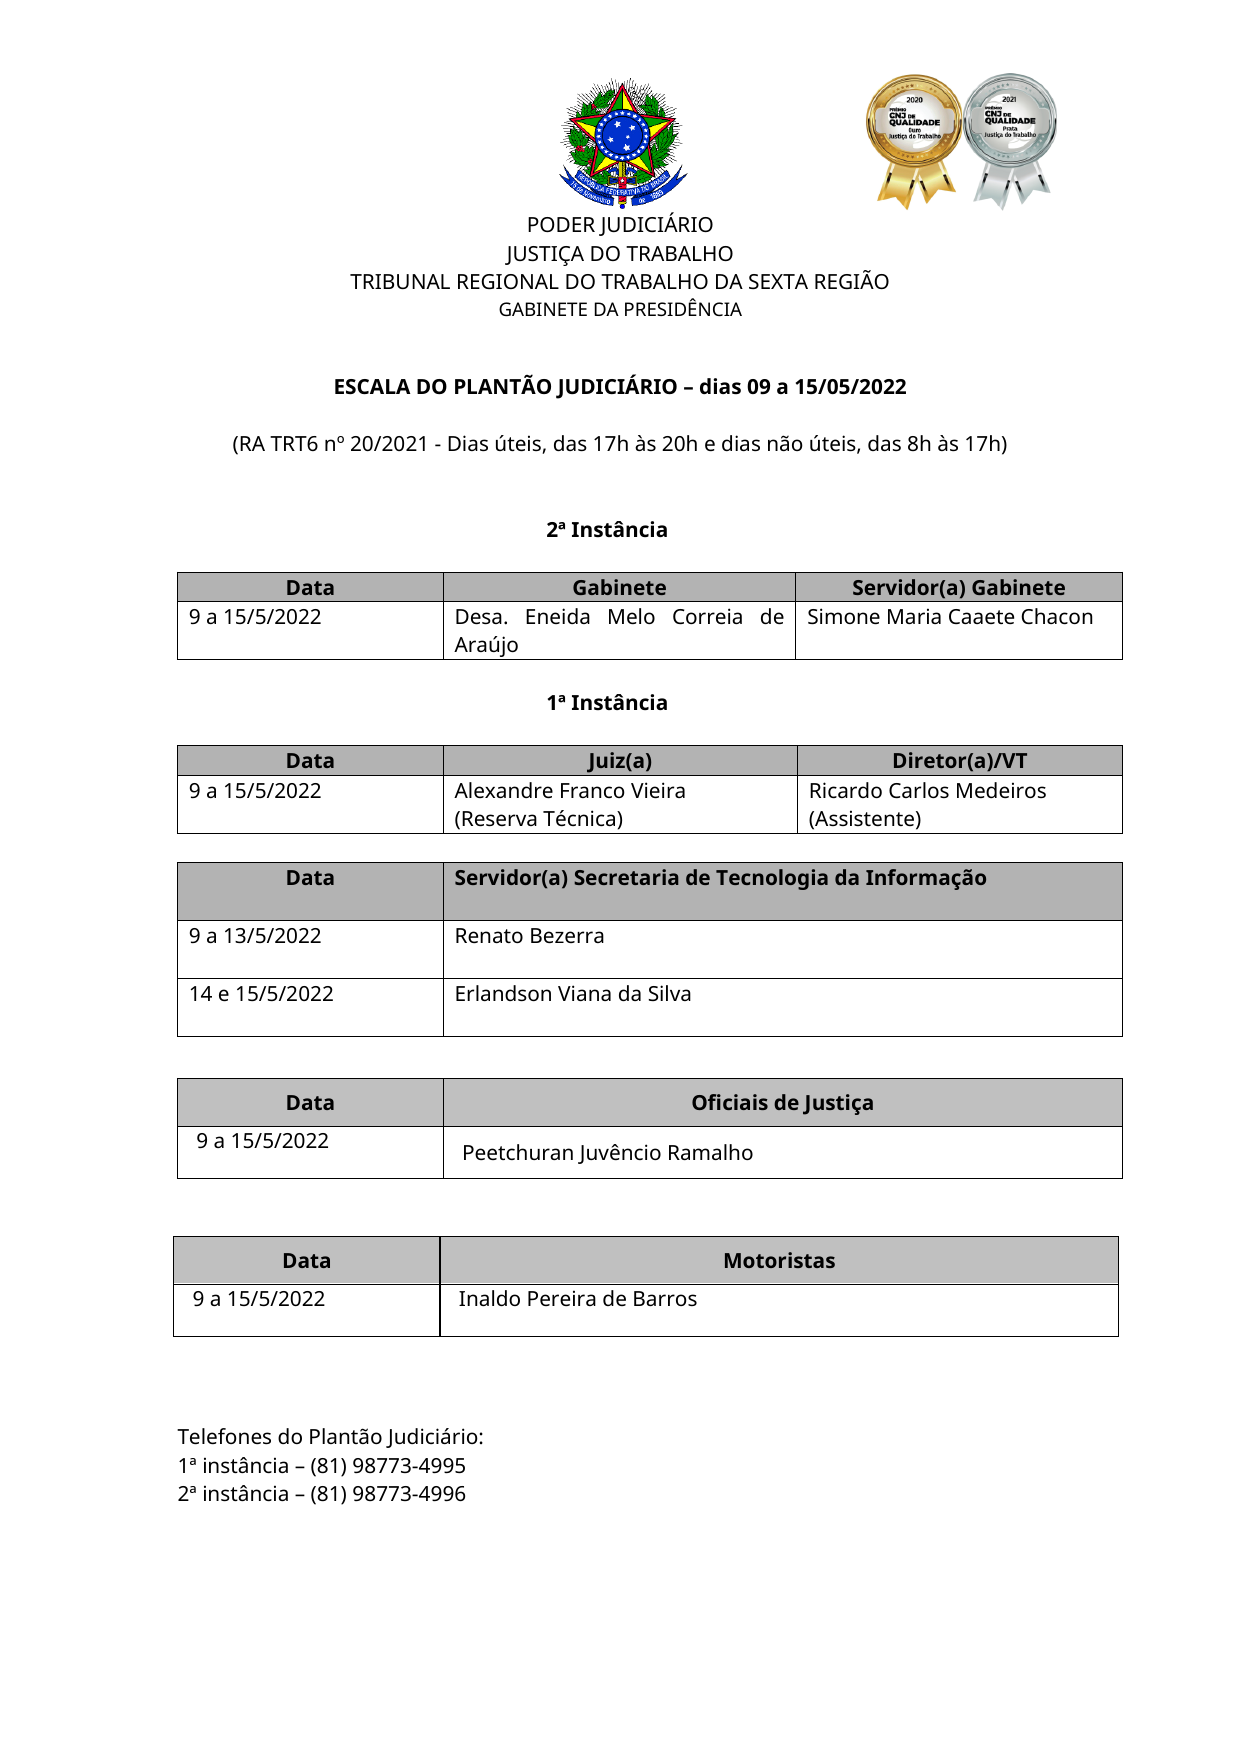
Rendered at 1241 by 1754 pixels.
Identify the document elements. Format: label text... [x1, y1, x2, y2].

table_cell Ricardo Carlos Medeiros (Assistente) [798, 776, 1122, 833]
table_cell 9 a 15/5/2022 [174, 1285, 439, 1336]
text 2ª instância – (81) 98773-4996 [177, 1479, 1063, 1508]
table_cell 9 a 15/5/2022 [178, 1127, 443, 1178]
text 1ª instância – (81) 98773-4995 [177, 1451, 1063, 1479]
text ESCALA DO PLANTÃO JUDICIÁRIO – dias 09 a 15/05/2022 [177, 372, 1063, 401]
table_cell Inaldo Pereira de Barros [441, 1285, 1118, 1336]
table_header Juiz(a) [444, 746, 797, 775]
table_header Data [178, 1079, 443, 1126]
table_cell Simone Maria Caaete Chacon [796, 602, 1122, 659]
table_cell 9 a 15/5/2022 [178, 602, 443, 659]
table_header Servidor(a) Gabinete [796, 573, 1122, 601]
table_header Oficiais de Justiça [444, 1079, 1122, 1126]
table_cell 14 e 15/5/2022 [178, 979, 443, 1036]
table_header Data [178, 573, 443, 601]
text 1ª Instância [365, 688, 1063, 717]
table_header Gabinete [444, 573, 795, 601]
text Telefones do Plantão Judiciário: [177, 1422, 1063, 1451]
table_header Data [174, 1237, 439, 1283]
table_cell Renato Bezerra [444, 921, 1122, 978]
table_cell Alexandre Franco Vieira (Reserva Técnica) [444, 776, 797, 833]
picture [552, 74, 690, 211]
text (RA TRT6 nº 20/2021 - Dias úteis, das 17h às 20h e dias não úteis, das 8h às 17h) [177, 429, 1063, 458]
table_cell Peetchuran Juvêncio Ramalho [444, 1127, 1122, 1178]
table_header Data [178, 863, 443, 920]
table_header Motoristas [441, 1237, 1118, 1283]
table_cell 9 a 15/5/2022 [178, 776, 443, 833]
table_header Servidor(a) Secretaria de Tecnologia da Informação [444, 863, 1122, 920]
table_cell Erlandson Viana da Silva [444, 979, 1122, 1036]
text 2ª Instância [365, 515, 1063, 543]
table_cell Desa. Eneida Melo Correia de Araújo [444, 602, 795, 659]
table_header Diretor(a)/VT [798, 746, 1122, 775]
table_header Data [178, 746, 443, 775]
table_cell 9 a 13/5/2022 [178, 921, 443, 978]
